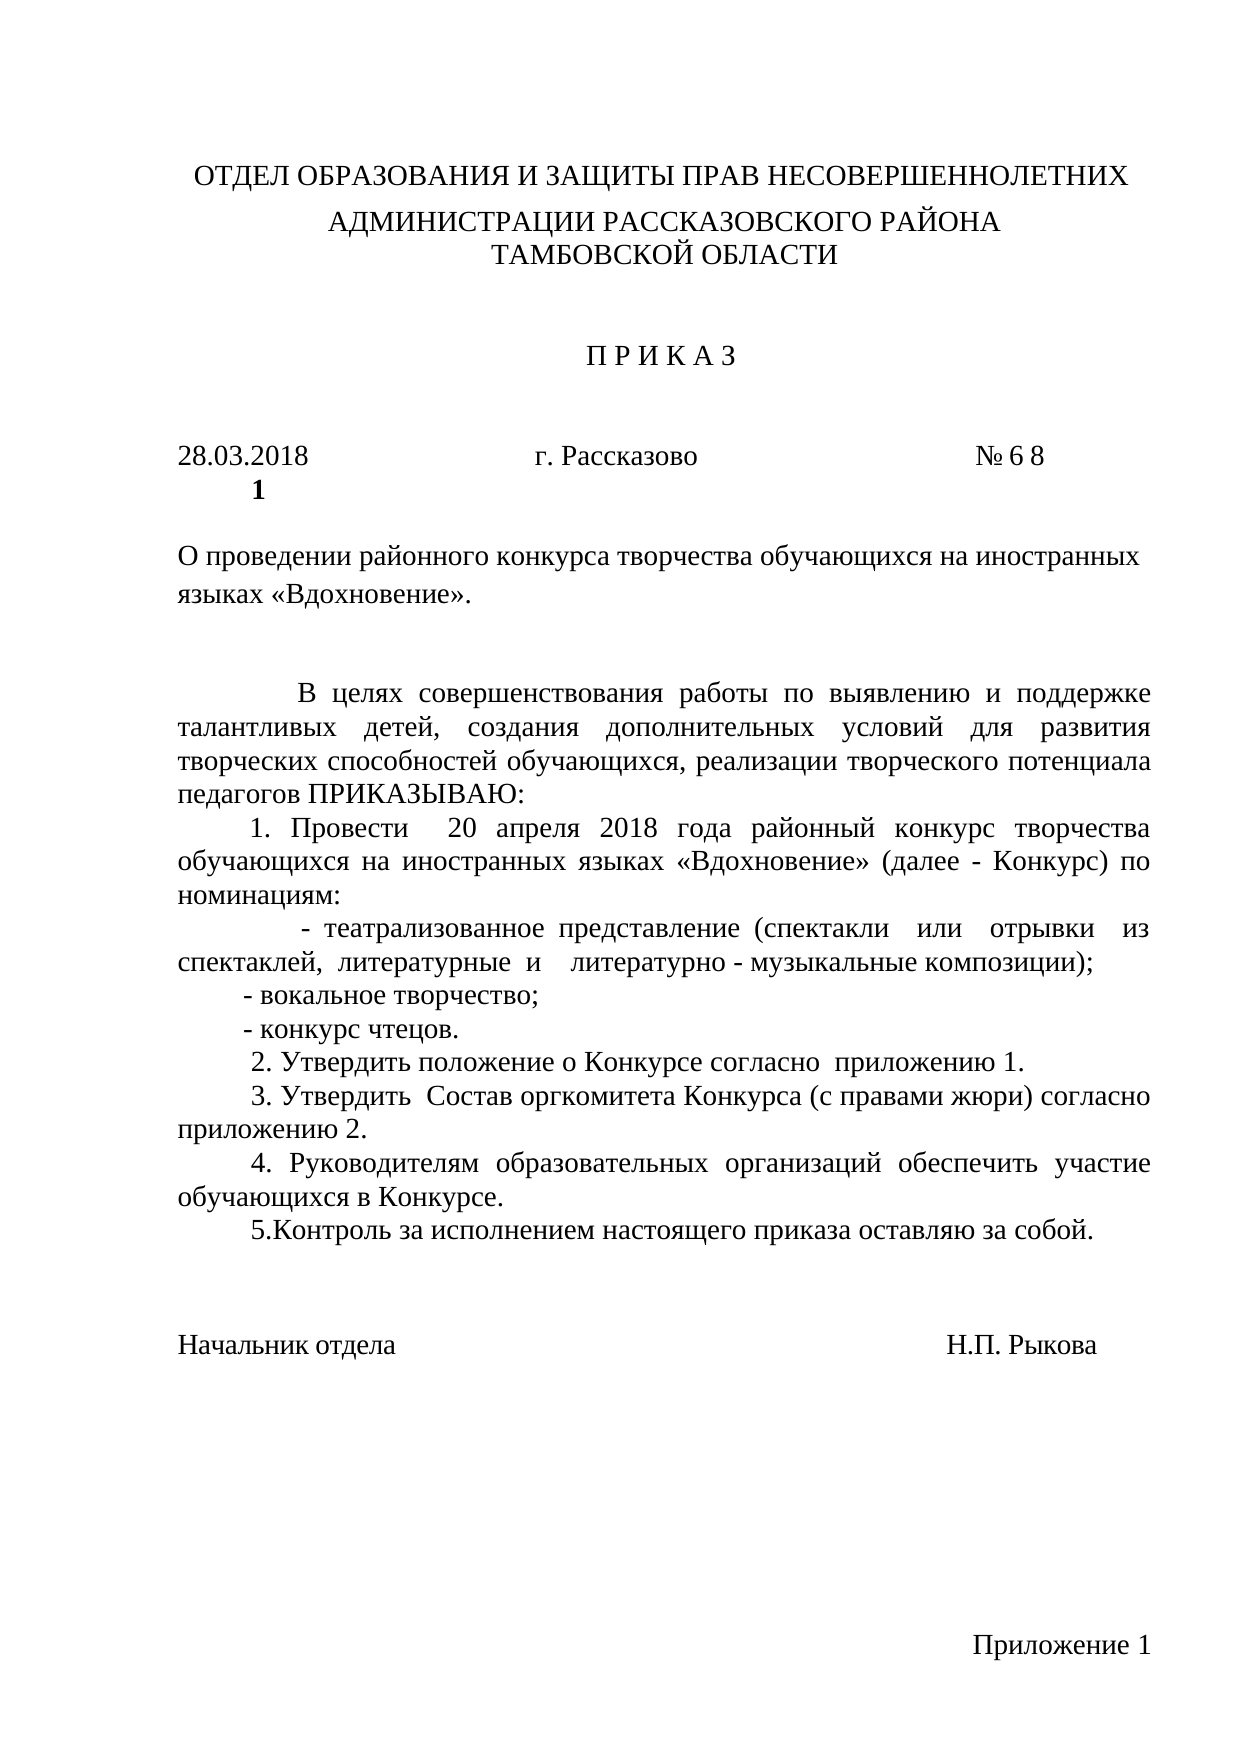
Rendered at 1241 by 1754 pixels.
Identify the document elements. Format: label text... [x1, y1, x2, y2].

text П Р И К А З [177, 338, 1152, 371]
text ОТДЕЛ ОБРАЗОВАНИЯ И ЗАЩИТЫ ПРАВ НЕСОВЕРШЕННОЛЕТНИХ [177, 157, 1152, 191]
text Приложение 1 [177, 1627, 1152, 1660]
text - конкурс чтецов. [177, 1011, 1152, 1044]
text ТАМБОВСКОЙ ОБЛАСТИ [177, 237, 1152, 271]
text 4. Руководителям образовательных организаций обеспечить участие обучающихся в Конкурсе. [177, 1145, 1152, 1212]
text - вокальное творчество; [177, 977, 1152, 1011]
text 2. Утвердить положение о Конкурсе согласно приложению 1. [177, 1044, 1152, 1078]
text - театрализованное представление (спектакли или отрывки из спектаклей, литературные и литературно - музыкальные композиции); [177, 910, 1152, 977]
text 28.03.2018 г. Рассказово №68 [177, 438, 1152, 472]
text АДМИНИСТРАЦИИ РАССКАЗОВСКОГО РАЙОНА [177, 204, 1152, 237]
text 1. Провести 20 апреля 2018 года районный конкурс творчества обучающихся на иностранных языках «Вдохновение» (далее - Конкурс) по номинациям: [177, 810, 1152, 910]
text 5.Контроль за исполнением настоящего приказа оставляю за собой. [177, 1212, 1152, 1246]
text Начальник отдела Н.П. Рыкова [177, 1331, 1102, 1360]
text О проведении районного конкурса творчества обучающихся на иностранных языках «Вдохновение». [177, 534, 1152, 609]
text 3. Утвердить Состав оргкомитета Конкурса (с правами жюри) согласно приложению 2. [177, 1078, 1152, 1145]
text В целях совершенствования работы по выявлению и поддержке талантливых детей, создания дополнительных условий для развития творческих способностей обучающихся, реализации творческого потенциала педагогов ПРИКАЗЫВАЮ: [177, 676, 1152, 810]
